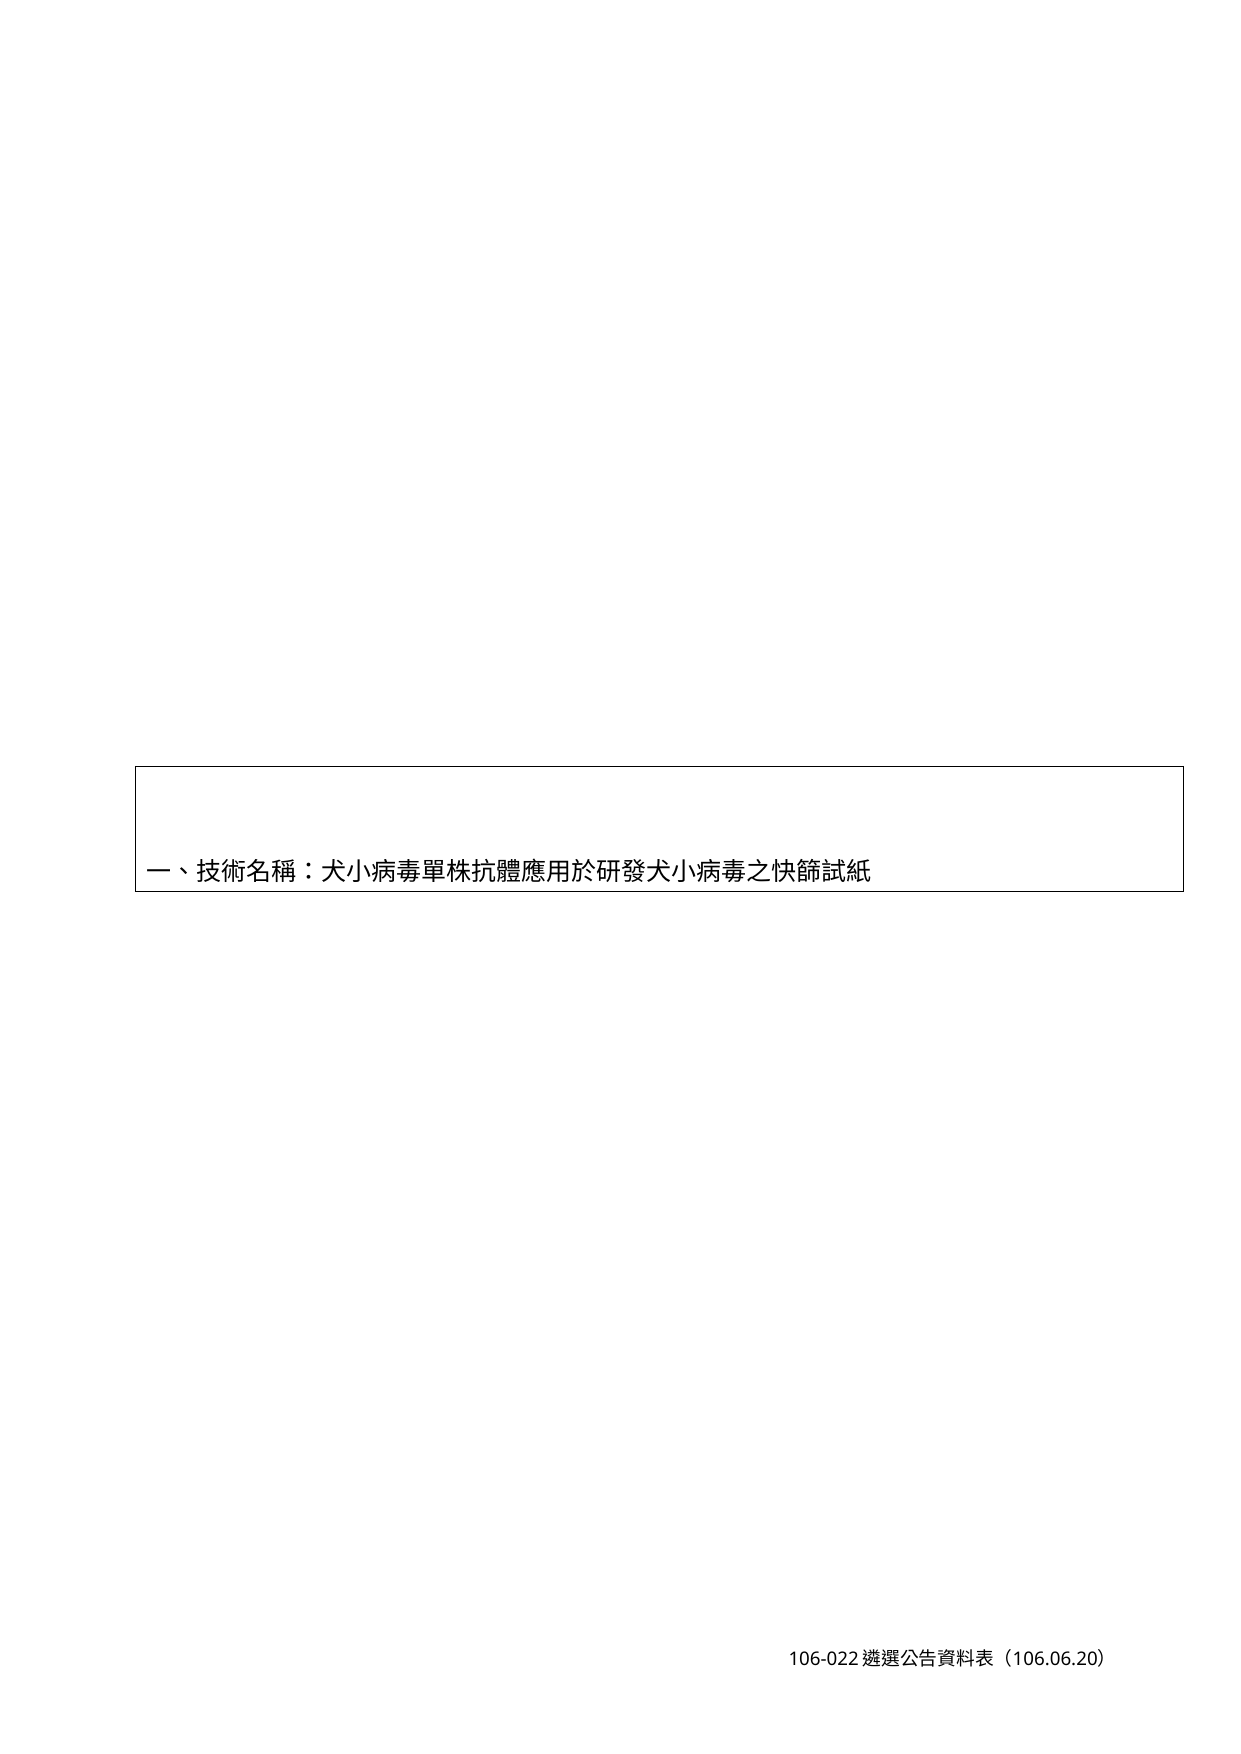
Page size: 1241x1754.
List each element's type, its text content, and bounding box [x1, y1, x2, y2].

table_cell 一、技術名稱：犬小病毒單株抗體應用於研發犬小病毒之快篩試紙 [136, 767, 1183, 891]
